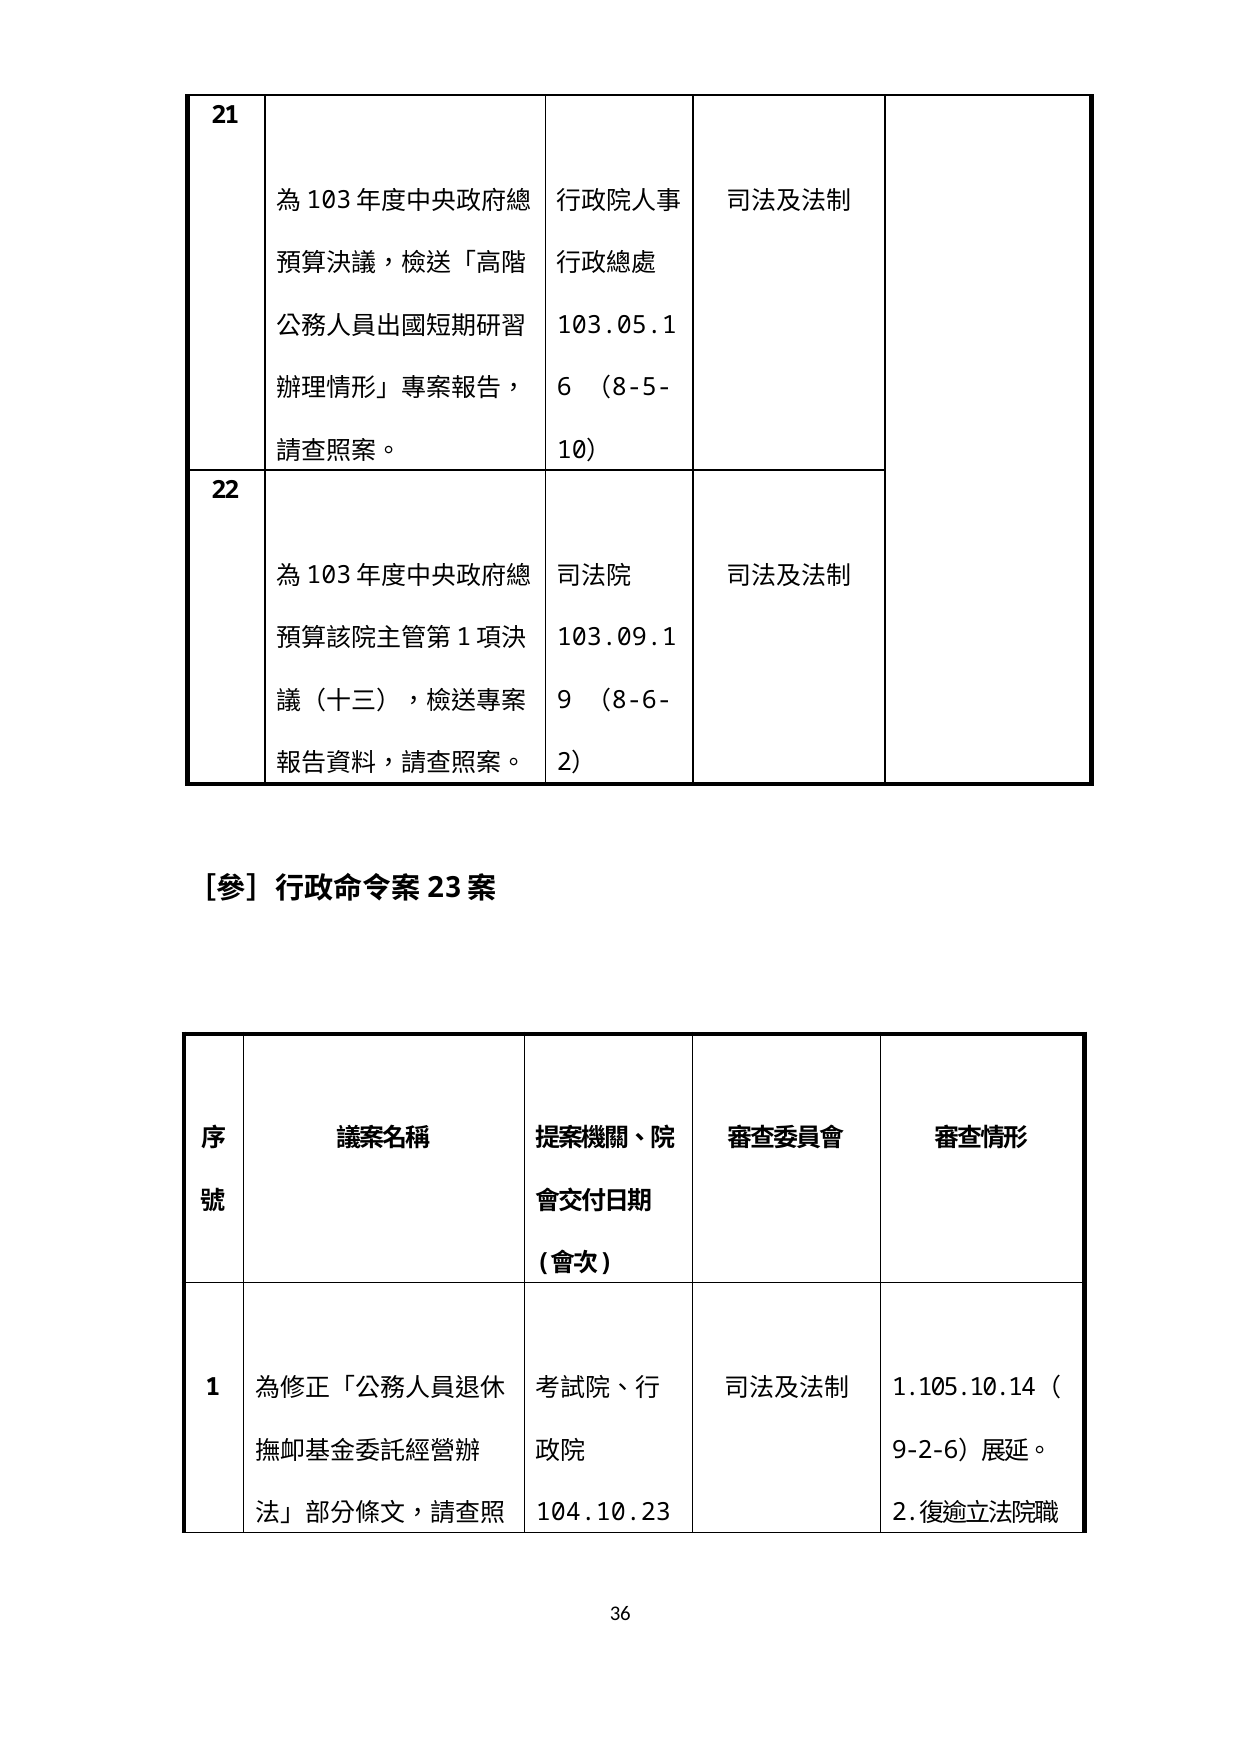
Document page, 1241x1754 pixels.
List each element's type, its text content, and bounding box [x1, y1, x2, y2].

table_header 審查情形 [881, 1036, 1082, 1282]
table_cell 為103年度中央政府總預算決議，檢送「高階公務人員出國短期研習辦理情形」專案報告，請查照案。 [266, 96, 545, 469]
table_header 提案機關、院會交付日期 (會次) [525, 1036, 692, 1282]
table_cell 1.105.10.14（9-2-6）展延。 2.復逾立法院職 [881, 1283, 1082, 1532]
table_header 序號 [186, 1036, 243, 1282]
table_cell 行政院人事行政總處 103.05.16 （8-5-10） [546, 96, 692, 469]
table_cell 為103年度中央政府總預算該院主管第1項決議（十三），檢送專案報告資料，請查照案。 [266, 471, 545, 782]
table_cell [886, 96, 1089, 782]
table_cell 考試院、行政院 104.10.23 [525, 1283, 692, 1532]
table_cell 1 [186, 1283, 243, 1532]
table_cell 為修正「公務人員退休撫卹基金委託經營辦法」部分條文，請查照 [244, 1283, 524, 1532]
table_cell 司法院 103.09.19 （8-6-2） [546, 471, 692, 782]
table_header 議案名稱 [244, 1036, 524, 1282]
table_cell 司法及法制 [694, 96, 884, 469]
table_cell 司法及法制 [693, 1283, 880, 1532]
table_cell 司法及法制 [694, 471, 884, 782]
table_header 審查委員會 [693, 1036, 880, 1282]
table_cell 21 [190, 96, 264, 469]
table_cell 22 [190, 471, 264, 782]
subtitle ［參］行政命令案23案 [187, 844, 1053, 907]
